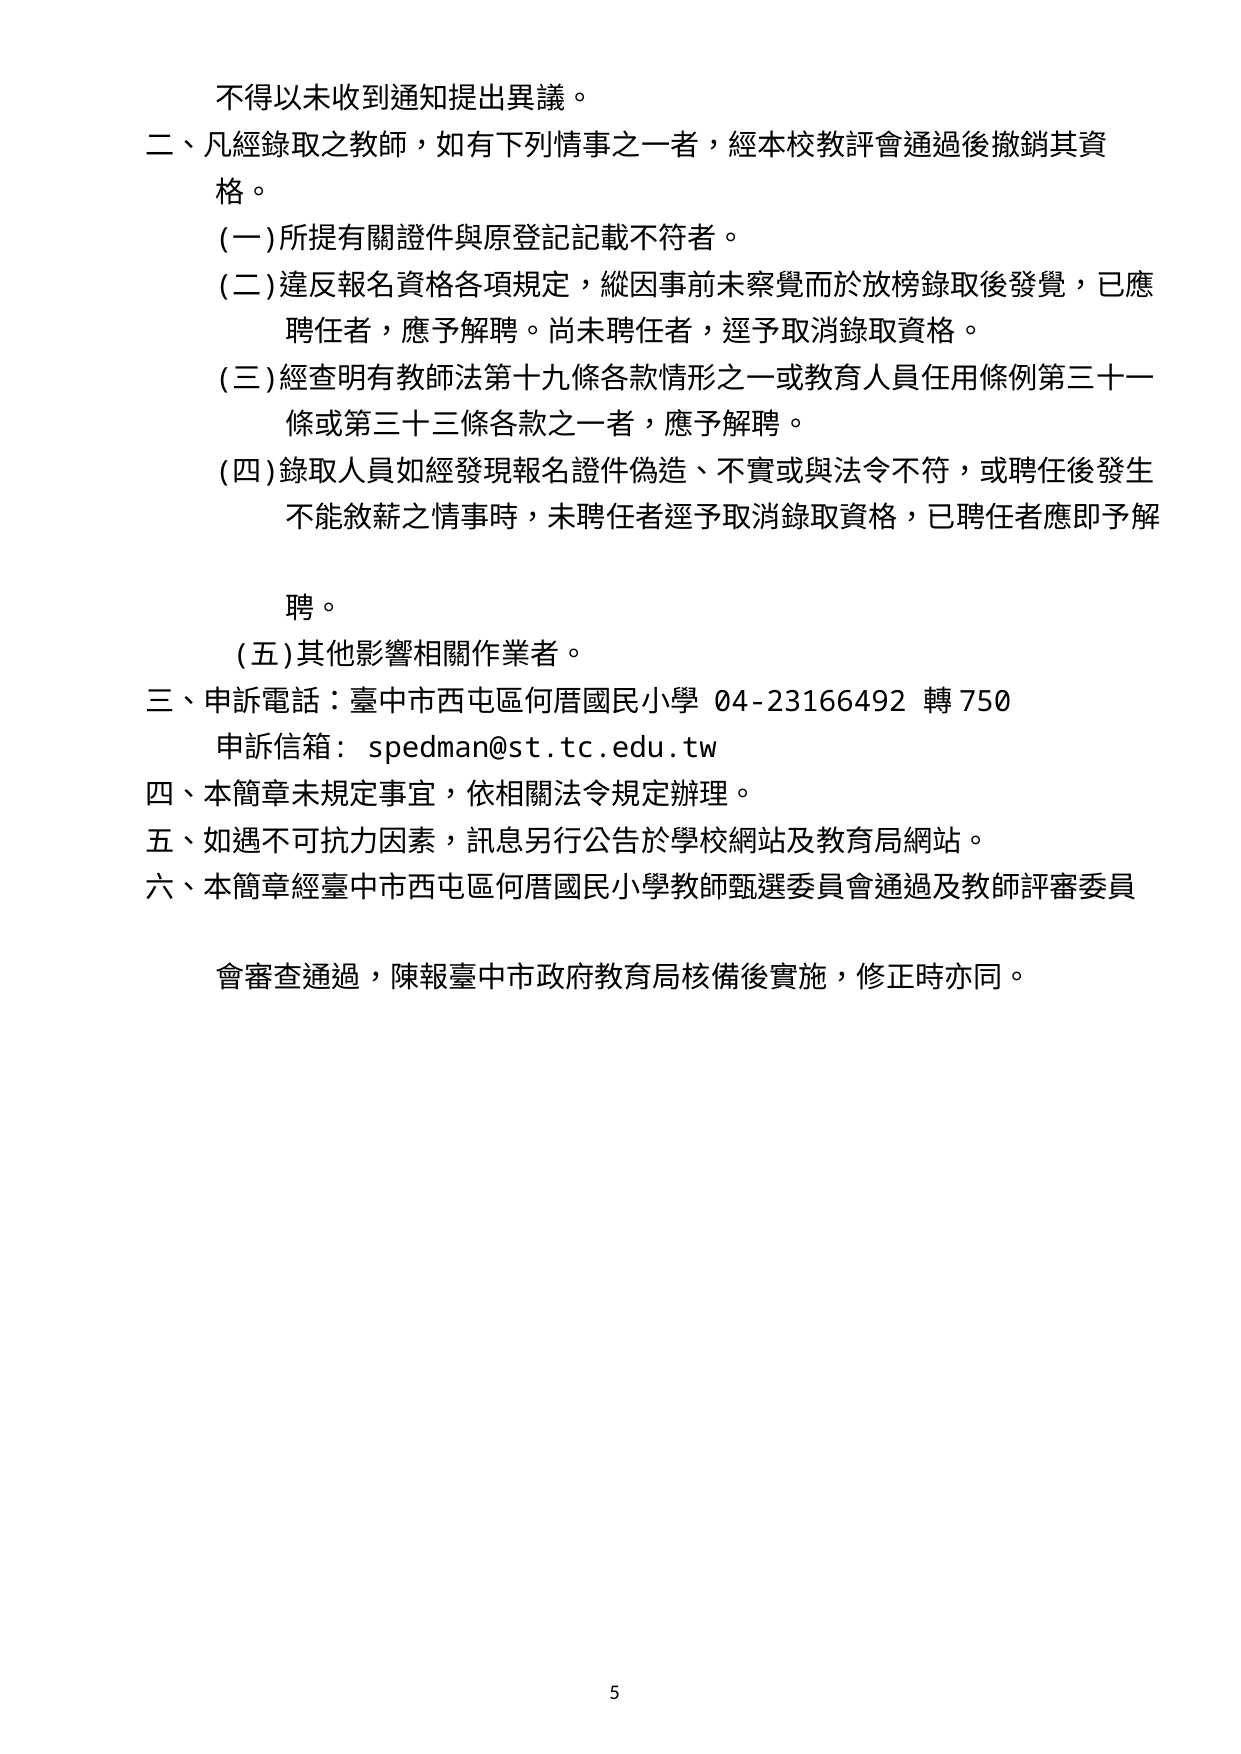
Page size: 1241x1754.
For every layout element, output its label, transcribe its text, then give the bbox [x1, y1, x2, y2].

text 不得以未收到通知提出異議。 二、凡經錄取之教師，如有下列情事之一者，經本校教評會通過後撤銷其資 格。 (一)所提有關證件與原登記記載不符者。 (二)違反報名資格各項規定，縱因事前未察覺而於放榜錄取後發覺，已應 聘任者，應予解聘。尚未聘任者，逕予取消錄取資格。 (三)經查明有教師法第十九條各款情形之一或教育人員任用條例第三十一 條或第三十三條各款之一者，應予解聘。 (四)錄取人員如經發現報名證件偽造、不實或與法令不符，或聘任後發生 不能敘薪之情事時，未聘任者逕予取消錄取資格，已聘任者應即予解 聘。 (五)其他影響相關作業者。 三、申訴電話：臺中市西屯區何厝國民小學 04-23166492 轉750 申訴信箱: spedman@st.tc.edu.tw 四、本簡章未規定事宜，依相關法令規定辦理。 五、如遇不可抗力因素，訊息另行公告於學校網站及教育局網站。 六、本簡章經臺中市西屯區何厝國民小學教師甄選委員會通過及教師評審委員 會審查通過，陳報臺中市政府教育局核備後實施，修正時亦同。 [75, 75, 1165, 996]
